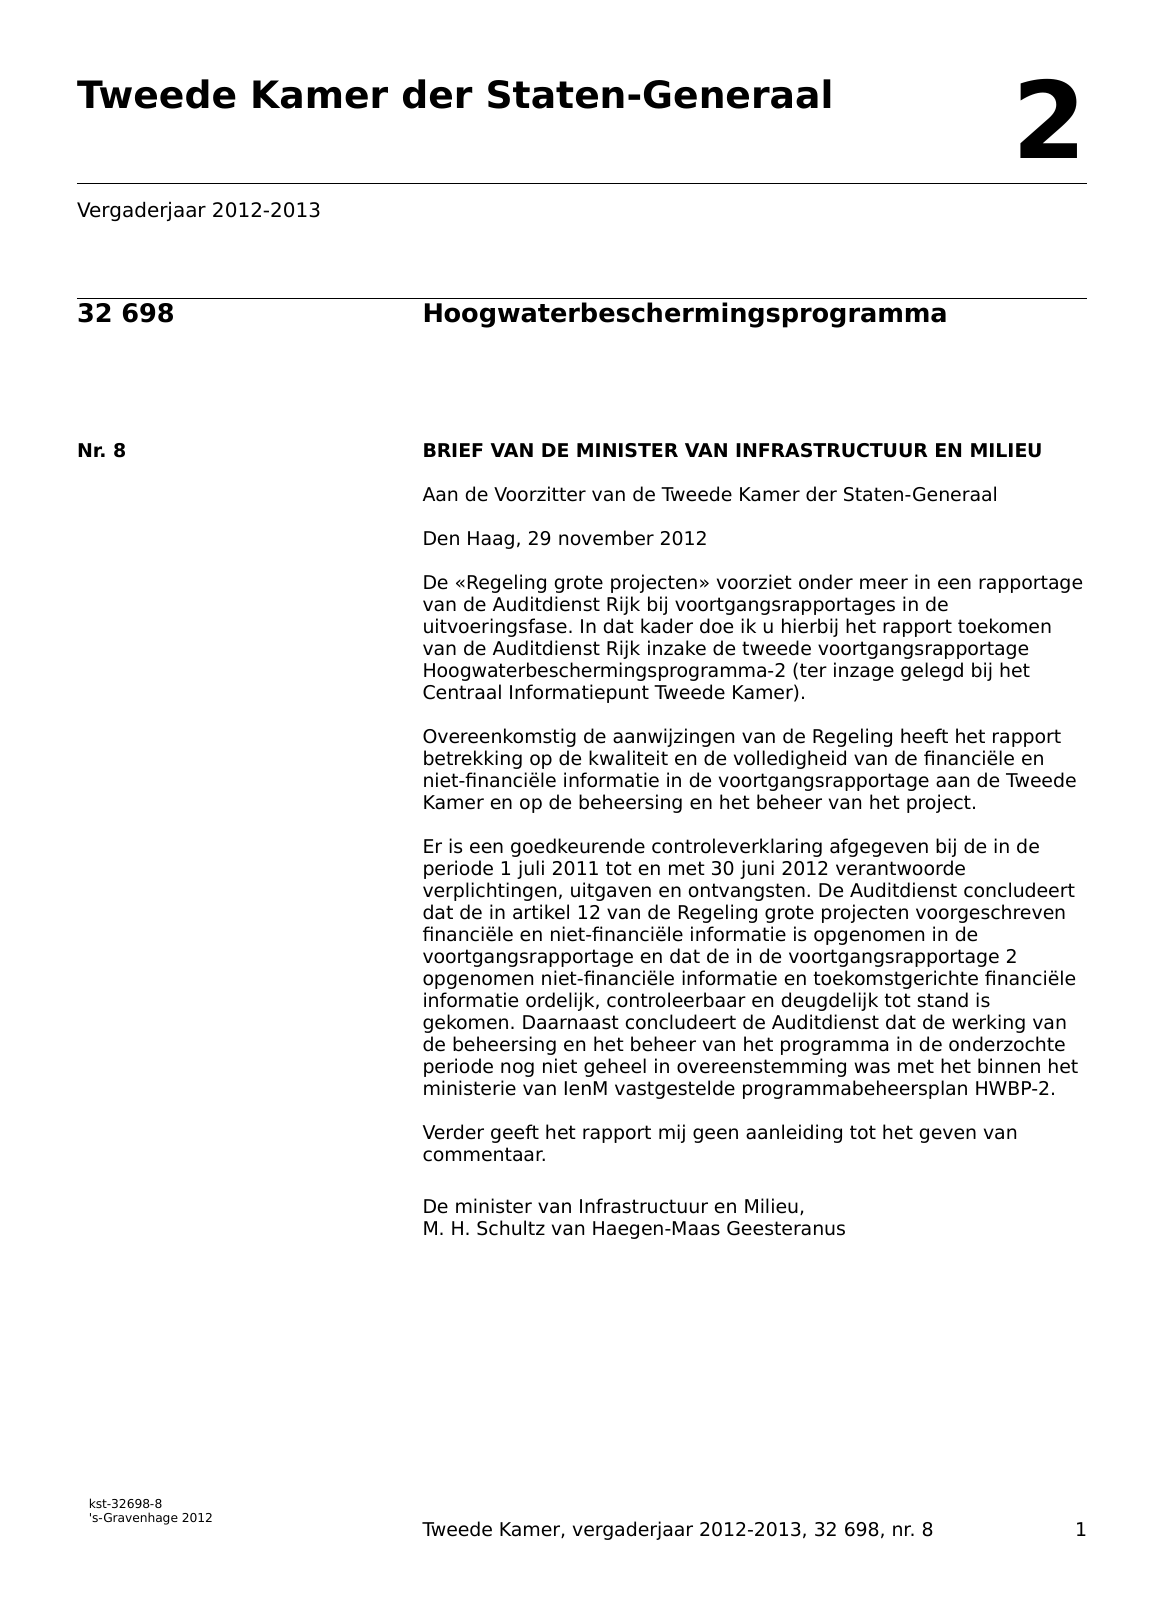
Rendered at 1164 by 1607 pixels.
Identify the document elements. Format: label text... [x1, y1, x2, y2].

subtitle Nr. 8 BRIEF VAN DE MINISTER VAN INFRASTRUCTUUR EN MILIEU [77, 440, 1087, 462]
text Er is een goedkeurende controleverklaring afgegeven bij de in de periode 1 juli 2011 tot en met 30 juni 2012 verantwoorde verplichtingen, uitgaven en ontvangsten. De Auditdienst concludeert dat de in artikel 12 van de Regeling grote projecten voorgeschreven financiële en niet-financiële informatie is opgenomen in de voortgangsrapportage en dat de in de voortgangsrapportage 2 opgenomen niet-financiële informatie en toekomstgerichte financiële informatie ordelijk, controleerbaar en deugdelijk tot stand is gekomen. Daarnaast concludeert de Auditdienst dat de werking van de beheersing en het beheer van het programma in de onderzochte periode nog niet geheel in overeenstemming was met het binnen het ministerie van IenM vastgestelde programmabeheersplan HWBP-2. [422, 836, 1087, 1100]
text 's-Gravenhage 2012 [88, 1511, 323, 1525]
text Aan de Voorzitter van de Tweede Kamer der Staten-Generaal [422, 484, 1087, 506]
text Overeenkomstig de aanwijzingen van de Regeling heeft het rapport betrekking op de kwaliteit en de volledigheid van de financiële en niet-financiële informatie in de voortgangsrapportage aan de Tweede Kamer en op de beheersing en het beheer van het project. [422, 726, 1087, 814]
table_header Tweede Kamer der Staten-Generaal [77, 59, 886, 183]
text De minister van Infrastructuur en Milieu, M. H. Schultz van Haegen-Maas Geesteranus [422, 1196, 1087, 1240]
text kst-32698-8 [88, 1497, 323, 1511]
table_header 2 [886, 59, 1087, 183]
subtitle 32 698 Hoogwaterbeschermingsprogramma [77, 299, 1087, 329]
text Verder geeft het rapport mij geen aanleiding tot het geven van commentaar. [422, 1122, 1087, 1166]
text Den Haag, 29 november 2012 [422, 528, 1087, 550]
table_cell Vergaderjaar 2012-2013 [77, 184, 1087, 298]
text De «Regeling grote projecten» voorziet onder meer in een rapportage van de Auditdienst Rijk bij voortgangsrapportages in de uitvoeringsfase. In dat kader doe ik u hierbij het rapport toekomen van de Auditdienst Rijk inzake de tweede voortgangsrapportage Hoogwaterbeschermingsprogramma-2 (ter inzage gelegd bij het Centraal Informatiepunt Tweede Kamer). [422, 572, 1087, 704]
